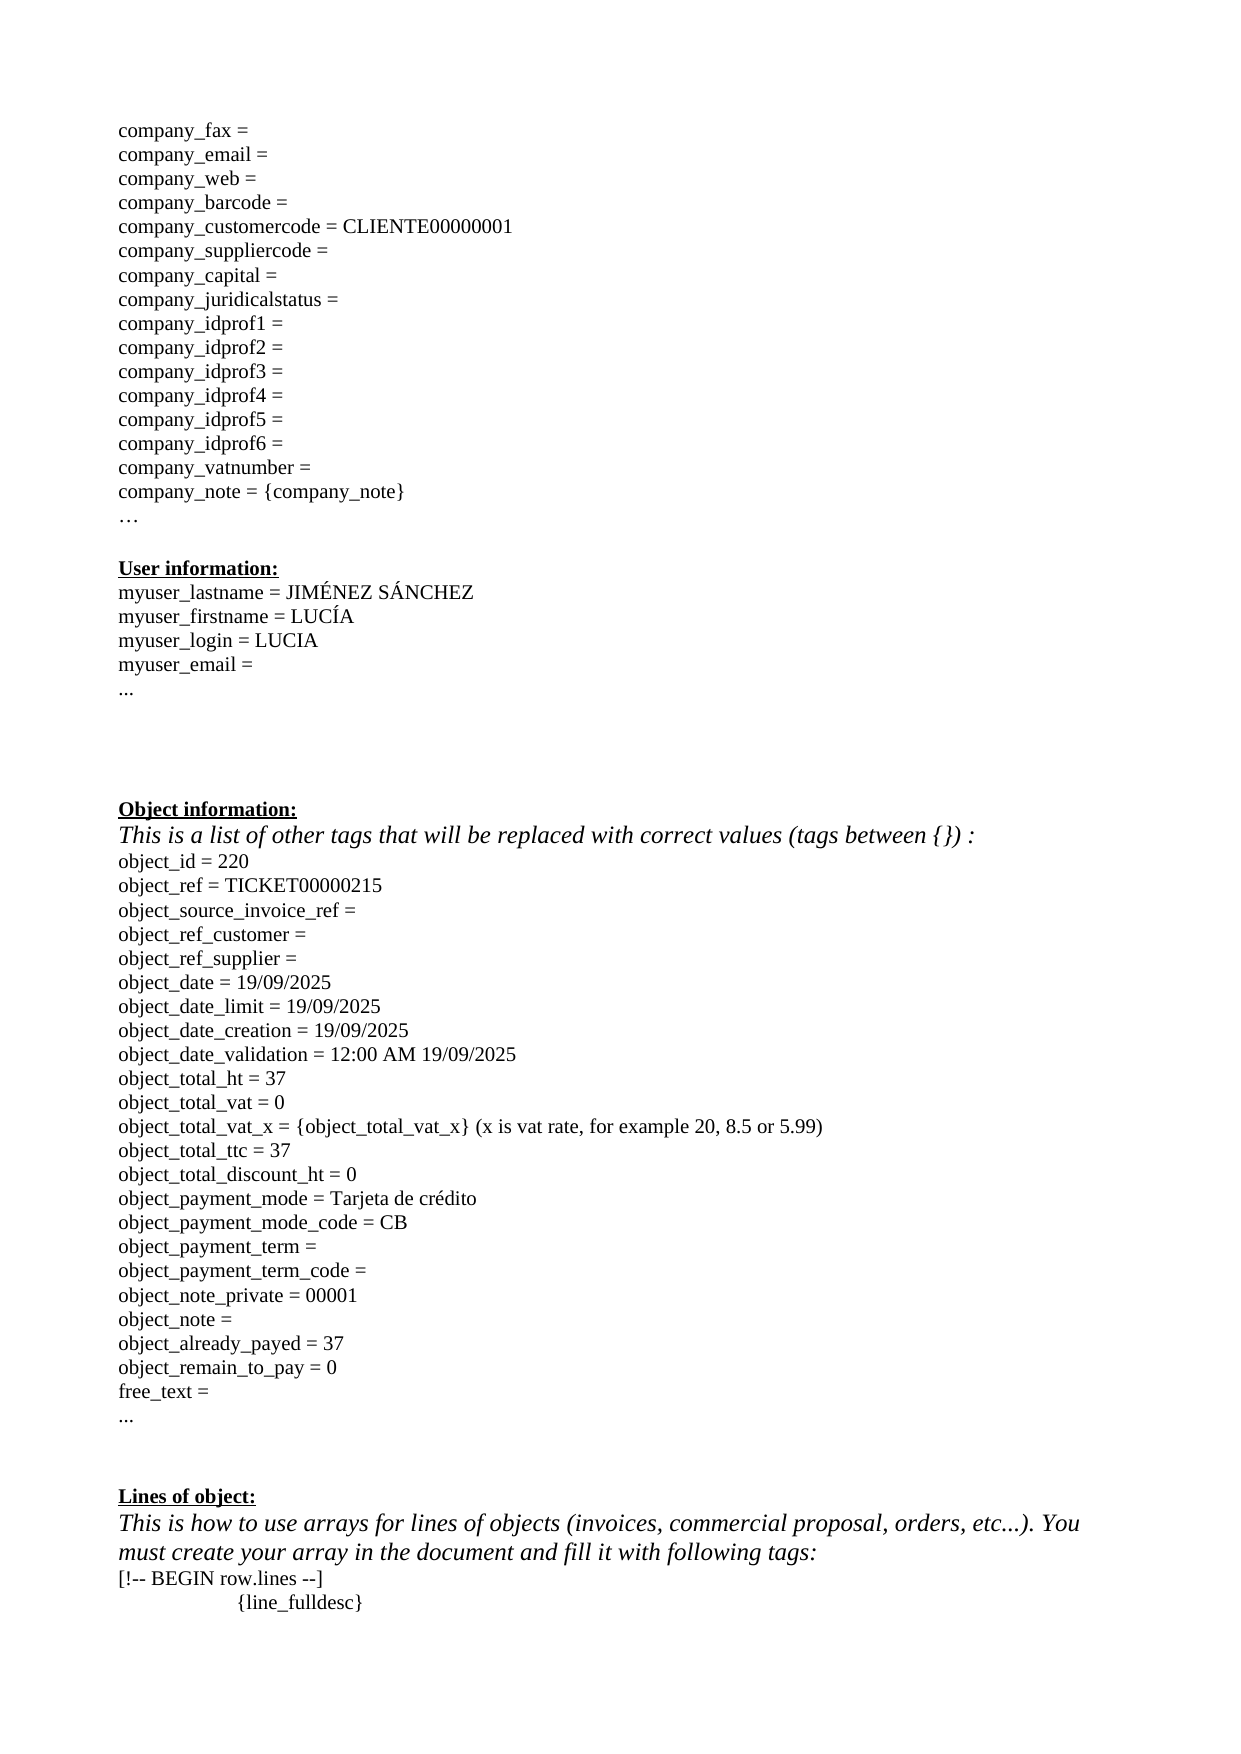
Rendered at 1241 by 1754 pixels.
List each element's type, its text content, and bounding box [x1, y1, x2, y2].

text company_suppliercode = [118, 238, 1122, 262]
text company_idprof6 = [118, 431, 1122, 455]
text object_payment_mode = Tarjeta de crédito [118, 1186, 1122, 1210]
text object_total_ttc = 37 [118, 1138, 1122, 1162]
text company_idprof2 = [118, 335, 1122, 359]
text object_date_creation = 19/09/2025 [118, 1018, 1122, 1042]
text object_payment_term = [118, 1234, 1122, 1258]
text object_ref_customer = [118, 922, 1122, 946]
text object_note_private = 00001 [118, 1282, 1122, 1307]
text company_barcode = [118, 190, 1122, 214]
text object_total_vat = 0 [118, 1090, 1122, 1114]
text company_customercode = CLIENTE00000001 [118, 214, 1122, 238]
text company_note = {company_note} [118, 479, 1122, 503]
text company_capital = [118, 262, 1122, 287]
text company_vatnumber = [118, 455, 1122, 479]
text object_ref = TICKET00000215 [118, 873, 1122, 897]
text myuser_lastname = JIMÉNEZ SÁNCHEZ [118, 580, 1122, 604]
text company_idprof4 = [118, 383, 1122, 407]
text [!-- BEGIN row.lines --] [118, 1566, 1122, 1590]
text object_date = 19/09/2025 [118, 970, 1122, 994]
text … [118, 503, 1122, 527]
text myuser_login = LUCIA [118, 628, 1122, 652]
text company_idprof5 = [118, 407, 1122, 431]
text {line_fulldesc} [118, 1590, 1122, 1614]
text object_already_payed = 37 [118, 1331, 1122, 1355]
text object_remain_to_pay = 0 [118, 1355, 1122, 1379]
text myuser_email = [118, 652, 1122, 676]
text object_id = 220 [118, 849, 1122, 873]
text object_payment_term_code = [118, 1258, 1122, 1282]
text myuser_firstname = LUCÍA [118, 604, 1122, 628]
text ... [118, 1403, 1122, 1427]
text company_idprof3 = [118, 359, 1122, 383]
text Object information: [118, 797, 1122, 821]
text object_date_validation = 12:00 AM 19/09/2025 [118, 1042, 1122, 1066]
text object_payment_mode_code = CB [118, 1210, 1122, 1234]
text company_fax = [118, 118, 1122, 142]
text company_email = [118, 142, 1122, 166]
text object_total_ht = 37 [118, 1066, 1122, 1090]
text company_juridicalstatus = [118, 287, 1122, 311]
text company_idprof1 = [118, 311, 1122, 335]
text object_note = [118, 1307, 1122, 1331]
text object_source_invoice_ref = [118, 897, 1122, 922]
text This is how to use arrays for lines of objects (invoices, commercial proposal, orders, etc...). You must create your array in the document and fill it with following tags: [118, 1508, 1122, 1566]
text Lines of object: [118, 1484, 1122, 1508]
text company_web = [118, 166, 1122, 190]
text free_text = [118, 1379, 1122, 1403]
text object_ref_supplier = [118, 946, 1122, 970]
text object_total_discount_ht = 0 [118, 1162, 1122, 1186]
text object_total_vat_x = {object_total_vat_x} (x is vat rate, for example 20, 8.5 or 5.99) [118, 1114, 1122, 1138]
text ... [118, 676, 1122, 700]
text object_date_limit = 19/09/2025 [118, 994, 1122, 1018]
text This is a list of other tags that will be replaced with correct values (tags between {}) : [118, 821, 1122, 849]
text User information: [118, 556, 1122, 580]
